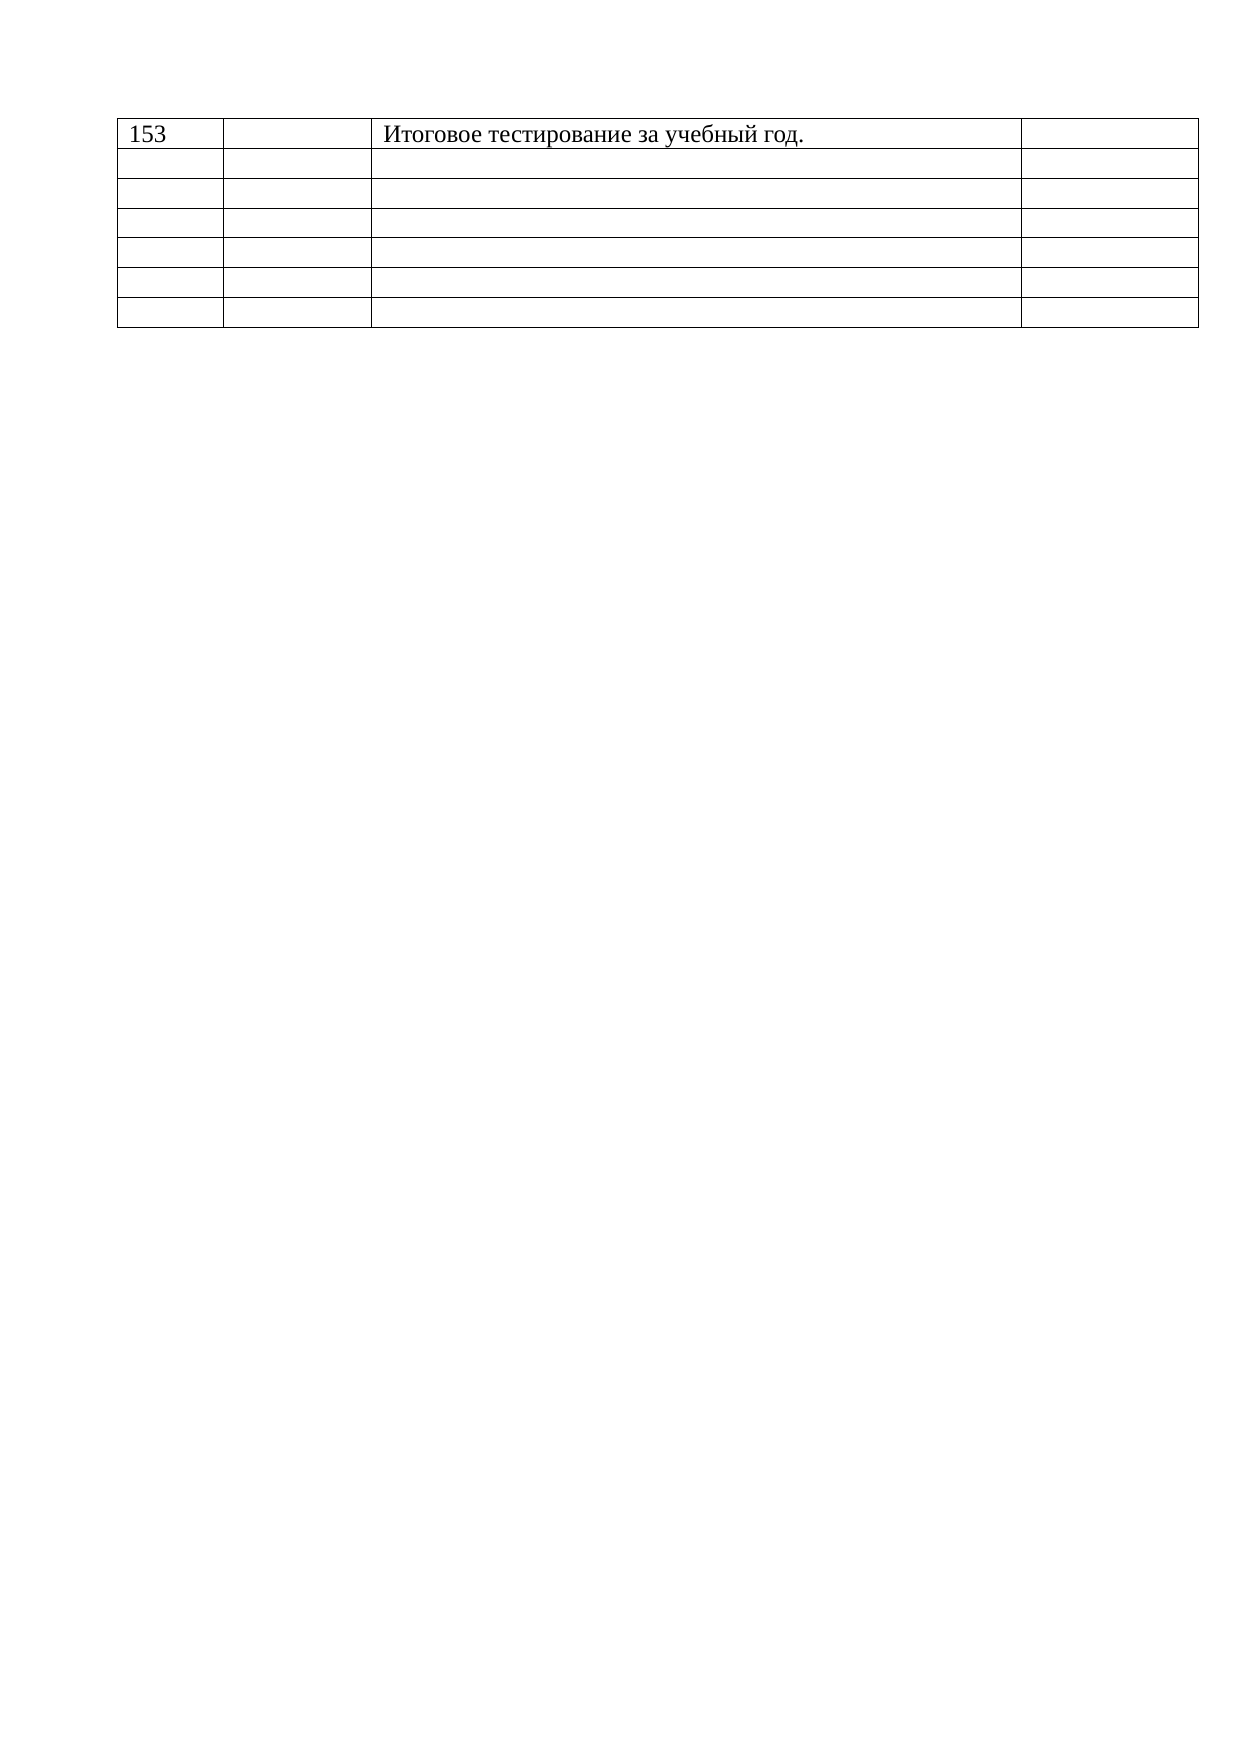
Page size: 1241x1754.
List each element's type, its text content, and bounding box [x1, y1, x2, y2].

table_cell [224, 298, 371, 327]
table_cell [1022, 209, 1198, 237]
table_cell [372, 268, 1021, 297]
table_cell [118, 179, 223, 207]
table_cell [1022, 119, 1198, 148]
table_cell Итоговое тестирование за учебный год. [372, 119, 1021, 148]
table_cell [224, 209, 371, 237]
table_cell [118, 268, 223, 297]
table_cell [224, 149, 371, 178]
table_cell [1022, 238, 1198, 267]
table_cell [224, 238, 371, 267]
table_cell [1022, 149, 1198, 178]
table_cell [1022, 298, 1198, 327]
table_cell [372, 179, 1021, 207]
table_cell [118, 149, 223, 178]
table_cell [1022, 179, 1198, 207]
table_cell [1022, 268, 1198, 297]
table_cell [372, 209, 1021, 237]
table_cell [372, 238, 1021, 267]
table_cell 153 [118, 119, 223, 148]
table_cell [118, 298, 223, 327]
table_cell [372, 298, 1021, 327]
table_cell [224, 119, 371, 148]
table_cell [372, 149, 1021, 178]
table_cell [224, 268, 371, 297]
table_cell [118, 238, 223, 267]
table_cell [224, 179, 371, 207]
table_cell [118, 209, 223, 237]
